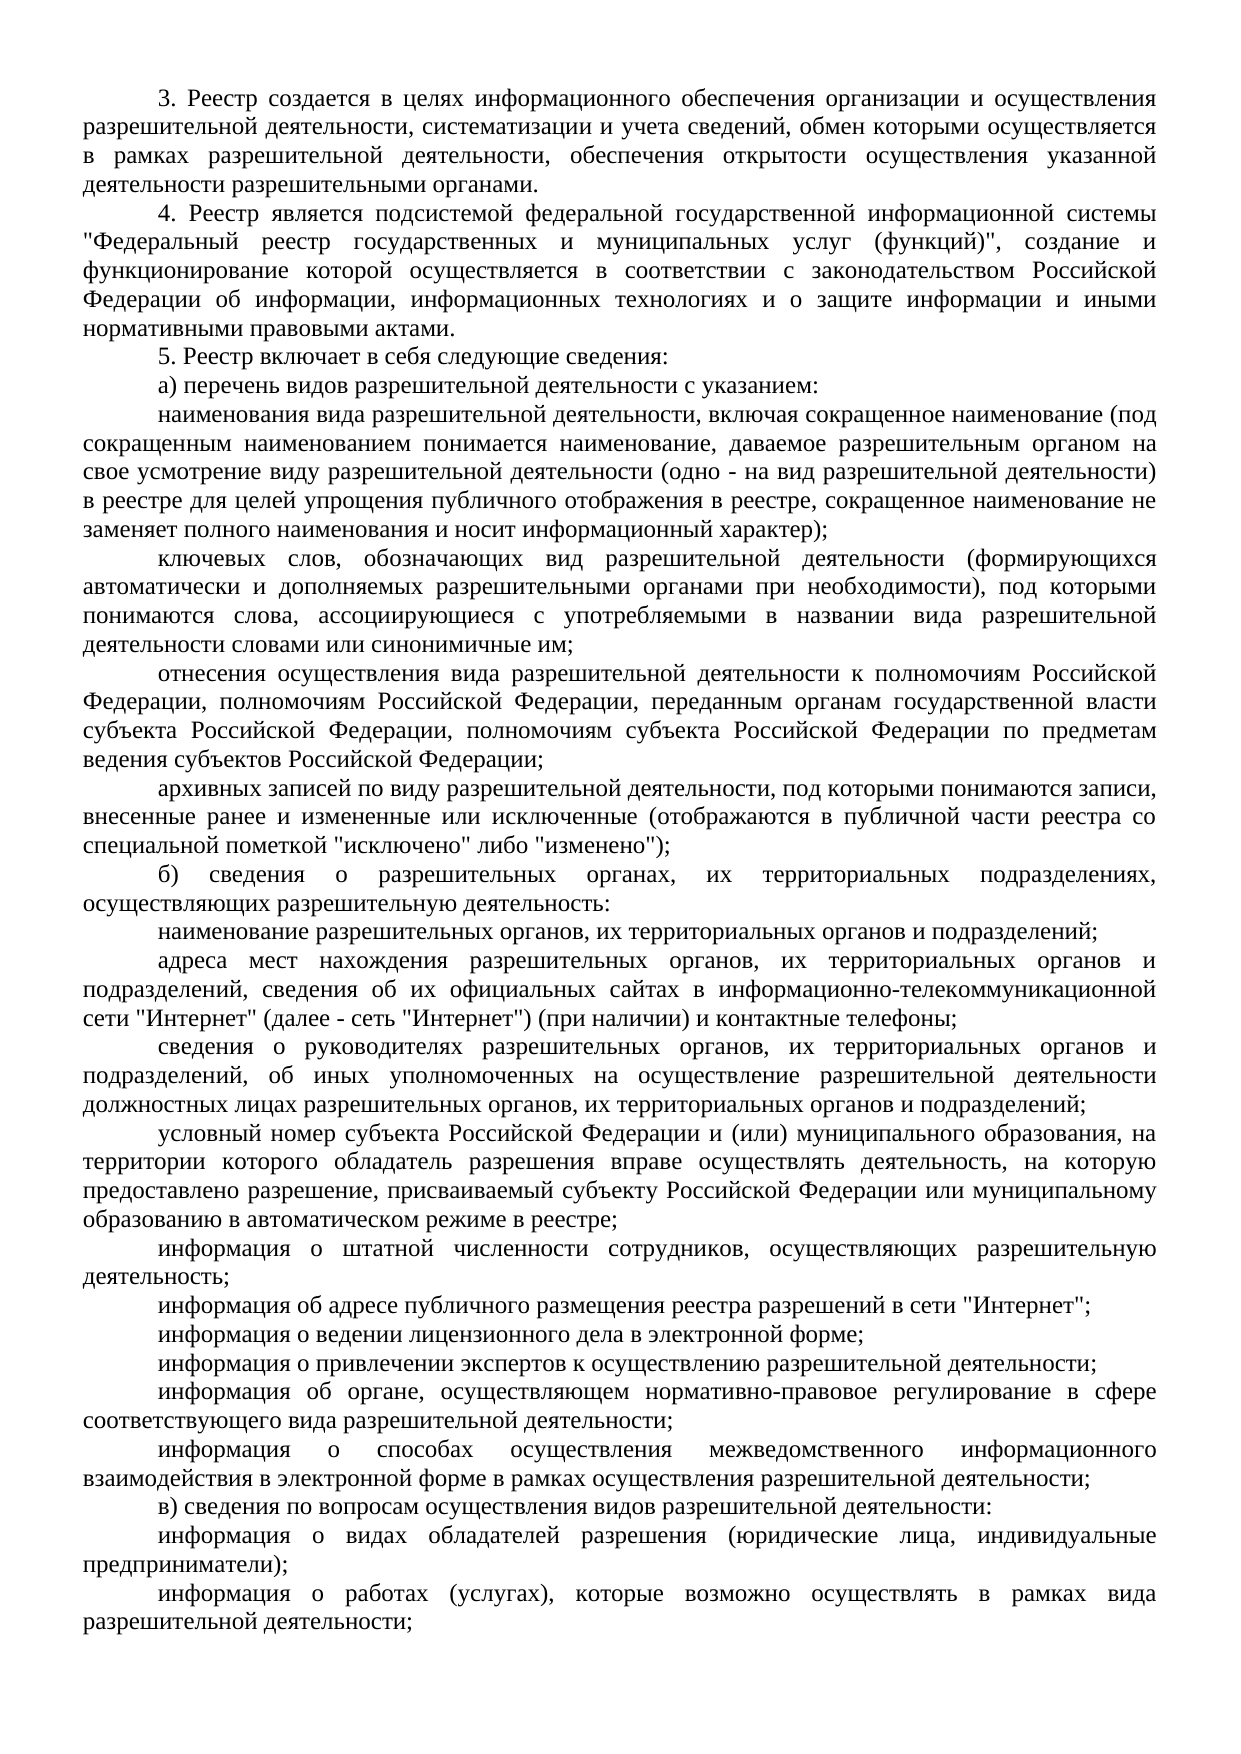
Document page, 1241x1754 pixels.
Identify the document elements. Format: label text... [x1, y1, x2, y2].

text а) перечень видов разрешительной деятельности с указанием: [83, 370, 1157, 399]
text 5. Реестр включает в себя следующие сведения: [83, 341, 1157, 370]
text адреса мест нахождения разрешительных органов, их территориальных органов и подразделений, сведения об их официальных сайтах в информационно-телекоммуникационной сети "Интернет" (далее - сеть "Интернет") (при наличии) и контактные телефоны; [83, 945, 1157, 1031]
text сведения о руководителях разрешительных органов, их территориальных органов и подразделений, об иных уполномоченных на осуществление разрешительной деятельности должностных лицах разрешительных органов, их территориальных органов и подразделений; [83, 1031, 1157, 1118]
text архивных записей по виду разрешительной деятельности, под которыми понимаются записи, внесенные ранее и измененные или исключенные (отображаются в публичной части реестра со специальной пометкой "исключено" либо "изменено"); [83, 773, 1157, 859]
text информация о штатной численности сотрудников, осуществляющих разрешительную деятельность; [83, 1233, 1157, 1290]
text наименование разрешительных органов, их территориальных органов и подразделений; [83, 916, 1157, 945]
text информация о видах обладателей разрешения (юридические лица, индивидуальные предприниматели); [83, 1520, 1157, 1578]
text информация о способах осуществления межведомственного информационного взаимодействия в электронной форме в рамках осуществления разрешительной деятельности; [83, 1434, 1157, 1491]
text наименования вида разрешительной деятельности, включая сокращенное наименование (под сокращенным наименованием понимается наименование, даваемое разрешительным органом на свое усмотрение виду разрешительной деятельности (одно - на вид разрешительной деятельности) в реестре для целей упрощения публичного отображения в реестре, сокращенное наименование не заменяет полного наименования и носит информационный характер); [83, 399, 1157, 543]
text информация о привлечении экспертов к осуществлению разрешительной деятельности; [83, 1348, 1157, 1376]
text информация об адресе публичного размещения реестра разрешений в сети "Интернет"; [83, 1290, 1157, 1319]
text в) сведения по вопросам осуществления видов разрешительной деятельности: [83, 1491, 1157, 1520]
text отнесения осуществления вида разрешительной деятельности к полномочиям Российской Федерации, полномочиям Российской Федерации, переданным органам государственной власти субъекта Российской Федерации, полномочиям субъекта Российской Федерации по предметам ведения субъектов Российской Федерации; [83, 658, 1157, 773]
text ключевых слов, обозначающих вид разрешительной деятельности (формирующихся автоматически и дополняемых разрешительными органами при необходимости), под которыми понимаются слова, ассоциирующиеся с употребляемыми в названии вида разрешительной деятельности словами или синонимичные им; [83, 543, 1157, 658]
text условный номер субъекта Российской Федерации и (или) муниципального образования, на территории которого обладатель разрешения вправе осуществлять деятельность, на которую предоставлено разрешение, присваиваемый субъекту Российской Федерации или муниципальному образованию в автоматическом режиме в реестре; [83, 1118, 1157, 1233]
text 4. Реестр является подсистемой федеральной государственной информационной системы "Федеральный реестр государственных и муниципальных услуг (функций)", создание и функционирование которой осуществляется в соответствии с законодательством Российской Федерации об информации, информационных технологиях и о защите информации и иными нормативными правовыми актами. [83, 198, 1157, 341]
text информация об органе, осуществляющем нормативно-правовое регулирование в сфере соответствующего вида разрешительной деятельности; [83, 1376, 1157, 1434]
text информация о ведении лицензионного дела в электронной форме; [83, 1319, 1157, 1348]
text б) сведения о разрешительных органах, их территориальных подразделениях, осуществляющих разрешительную деятельность: [83, 859, 1157, 916]
text информация о работах (услугах), которые возможно осуществлять в рамках вида разрешительной деятельности; [83, 1578, 1157, 1635]
text 3. Реестр создается в целях информационного обеспечения организации и осуществления разрешительной деятельности, систематизации и учета сведений, обмен которыми осуществляется в рамках разрешительной деятельности, обеспечения открытости осуществления указанной деятельности разрешительными органами. [83, 83, 1157, 198]
